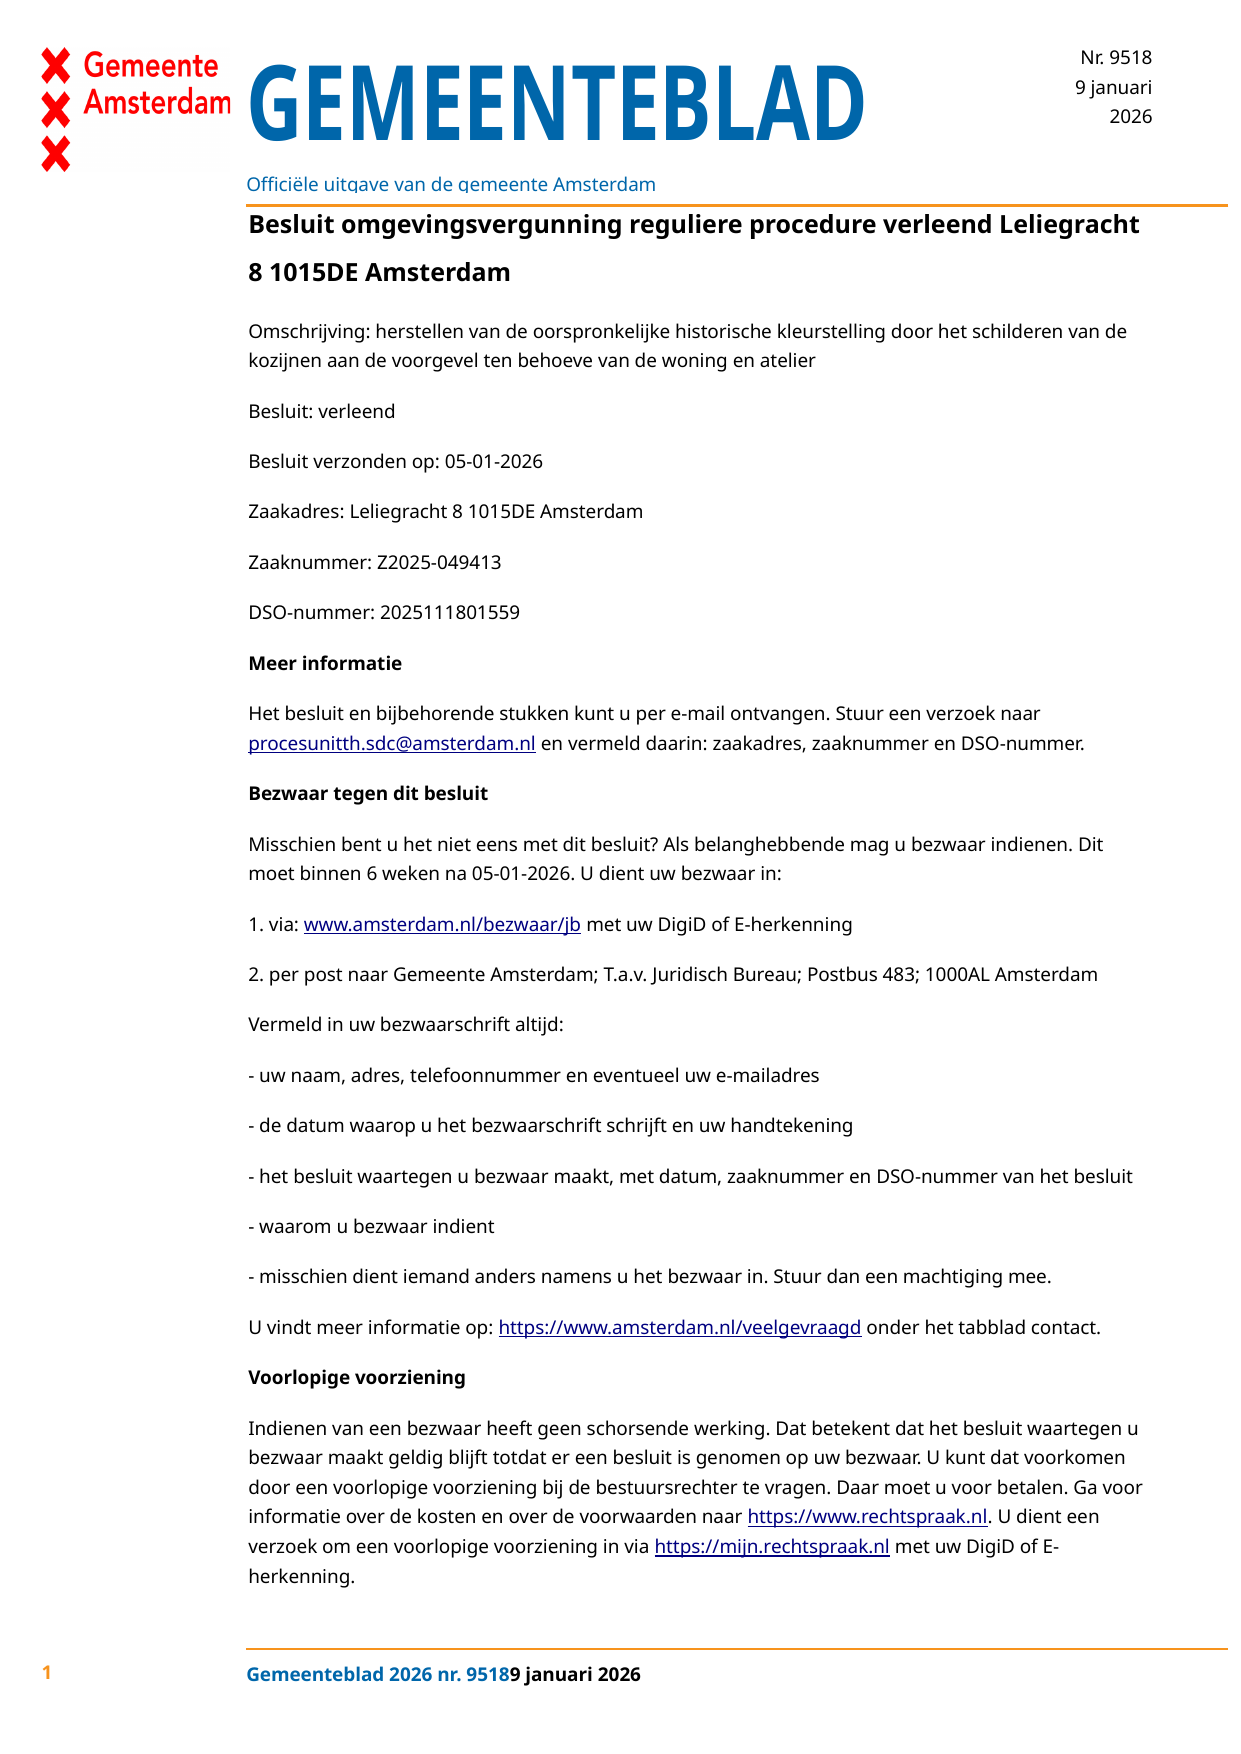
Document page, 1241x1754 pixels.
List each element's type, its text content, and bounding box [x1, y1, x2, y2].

text - misschien dient iemand anders namens u het bezwaar in. Stuur dan een machtiging mee. [248, 1264, 1152, 1289]
text Het besluit en bijbehorende stukken kunt u per e-mail ontvangen. Stuur een verzoek naar procesunitth.sdc@amsterdam.nl en vermeld daarin: zaakadres, zaaknummer en DSO-nummer. [248, 700, 1152, 756]
text Besluit: verleend [248, 398, 1152, 424]
text Misschien bent u het niet eens met dit besluit? Als belanghebbende mag u bezwaar indienen. Dit moet binnen 6 weken na 05-01-2026. U dient uw bezwaar in: [248, 831, 1152, 886]
picture [41, 47, 231, 172]
text Indienen van een bezwaar heeft geen schorsende werking. Dat betekent dat het besluit waartegen u bezwaar maakt geldig blijft totdat er een besluit is genomen op uw bezwaar. U kunt dat voorkomen door een voorlopige voorziening bij de bestuursrechter te vragen. Daar moet u voor betalen. Ga voor informatie over de kosten en over de voorwaarden naar https://www.rechtspraak.nl. U dient een verzoek om een voorlopige voorziening in via https://mijn.rechtspraak.nl met uw DigiD of E-herkenning. [248, 1415, 1152, 1589]
text Bezwaar tegen dit besluit [248, 780, 1152, 806]
text - uw naam, adres, telefoonnummer en eventueel uw e-mailadres [248, 1062, 1152, 1088]
text Omschrijving: herstellen van de oorspronkelijke historische kleurstelling door het schilderen van de kozijnen aan de voorgevel ten behoeve van de woning en atelier [248, 318, 1152, 373]
text DSO-nummer: 2025111801559 [248, 599, 1152, 625]
text Vermeld in uw bezwaarschrift altijd: [248, 1012, 1152, 1037]
text U vindt meer informatie op: https://www.amsterdam.nl/veelgevraagd onder het tabblad contact. [248, 1314, 1152, 1340]
text Besluit verzonden op: 05-01-2026 [248, 448, 1152, 474]
text Zaaknummer: Z2025-049413 [248, 549, 1152, 575]
text Besluit omgevingsvergunning reguliere procedure verleend Leliegracht 8 1015DE Amsterdam [248, 207, 1152, 288]
text Meer informatie [248, 650, 1152, 676]
text - de datum waarop u het bezwaarschrift schrijft en uw handtekening [248, 1112, 1152, 1138]
text 1. via: www.amsterdam.nl/bezwaar/jb met uw DigiD of E-herkenning [248, 911, 1152, 937]
text - het besluit waartegen u bezwaar maakt, met datum, zaaknummer en DSO-nummer van het besluit [248, 1163, 1152, 1189]
text - waarom u bezwaar indient [248, 1213, 1152, 1239]
text 2. per post naar Gemeente Amsterdam; T.a.v. Juridisch Bureau; Postbus 483; 1000AL Amsterdam [248, 961, 1152, 987]
text Voorlopige voorziening [248, 1364, 1152, 1390]
text Zaakadres: Leliegracht 8 1015DE Amsterdam [248, 499, 1152, 524]
